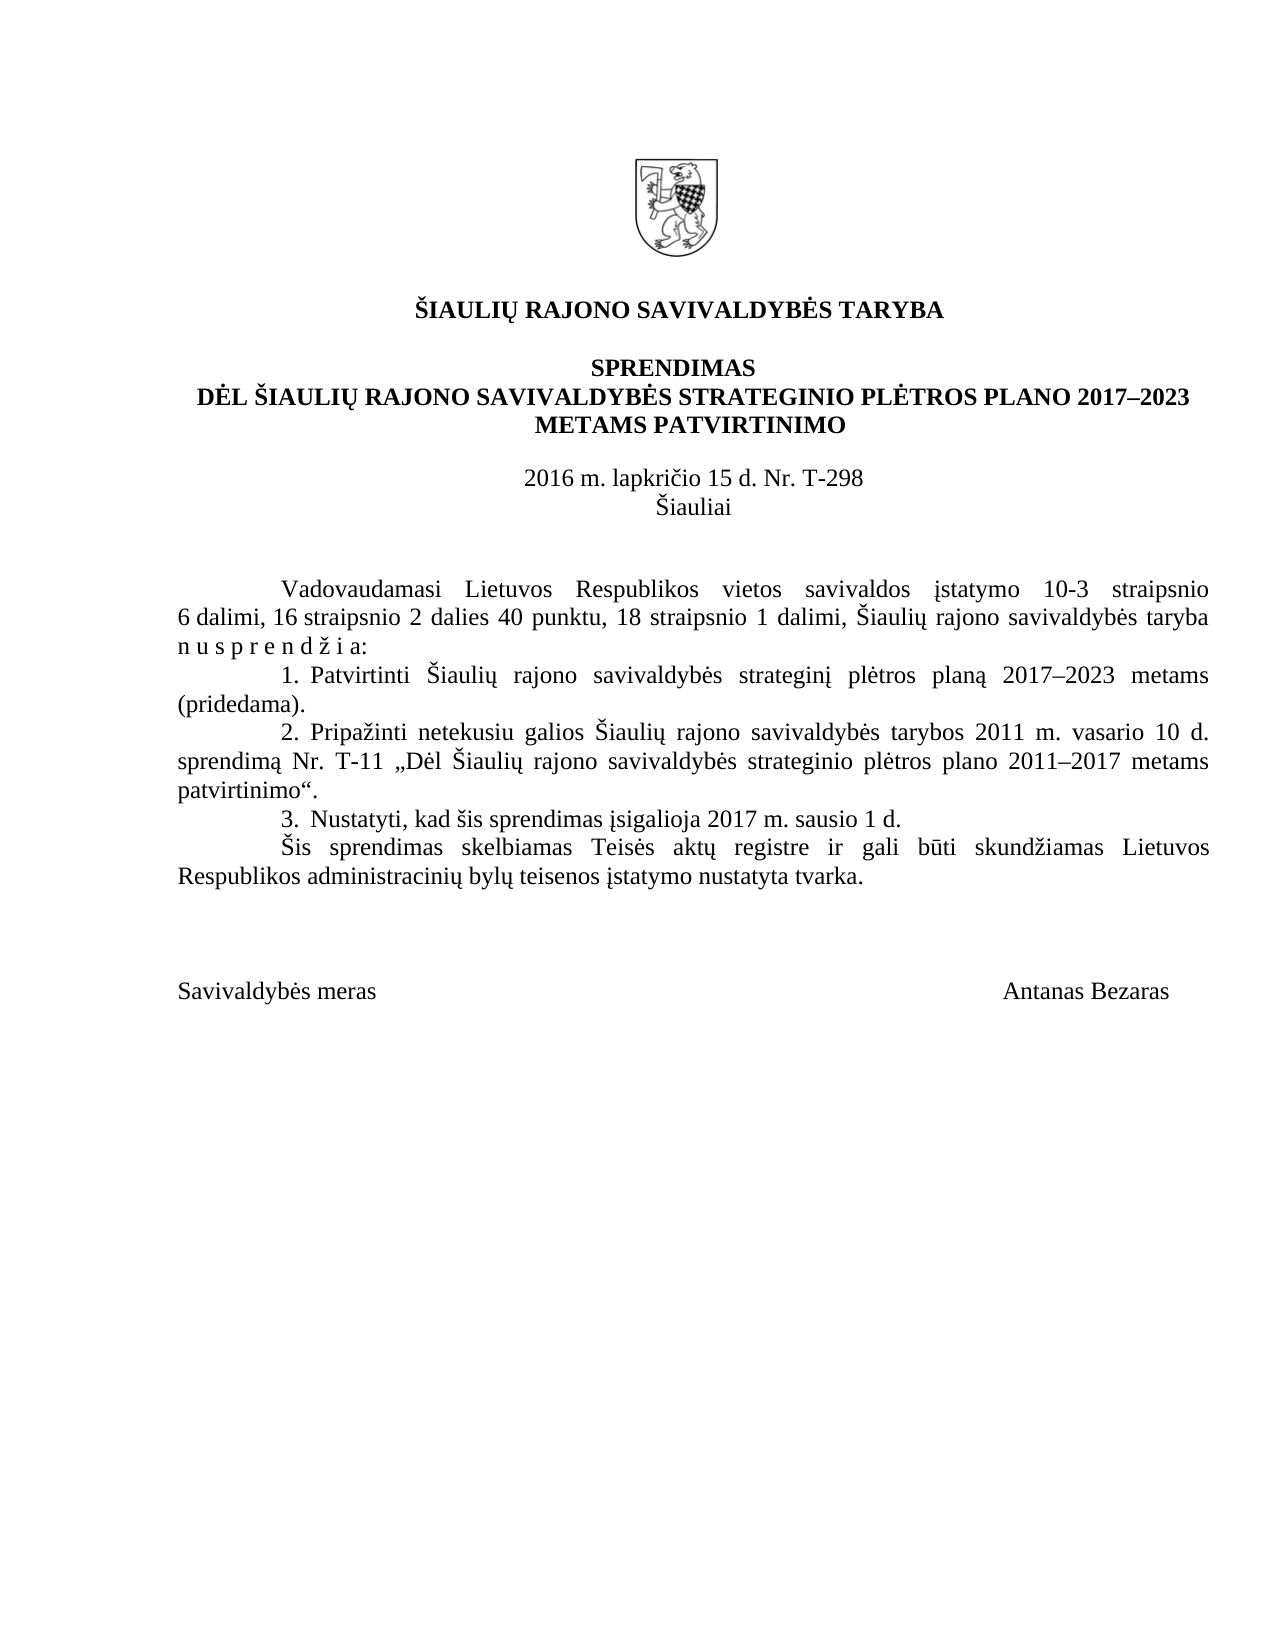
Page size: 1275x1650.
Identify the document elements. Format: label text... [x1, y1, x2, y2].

text Savivaldybės meras Antanas Bezaras [177, 976, 1210, 1005]
text Šis sprendimas skelbiamas Teisės aktų registre ir gali būti skundžiamas Lietuvos Respublikos administracinių bylų teisenos įstatymo nustatyta tvarka. [177, 832, 1210, 890]
text Šiauliai [177, 492, 1210, 521]
text Vadovaudamasi Lietuvos Respublikos vietos savivaldos įstatymo 10-3 straipsnio 6 dalimi, 16 straipsnio 2 dalies 40 punktu, 18 straipsnio 1 dalimi, Šiaulių rajono savivaldybės taryba n u s p r e n d ž i a: [177, 574, 1210, 660]
text DĖL ŠIAULIŲ RAJONO SAVIVALDYBĖS STRATEGINIO PLĖTROS PLANO 2017–2023 METAMS PATVIRTINIMO [177, 382, 1210, 439]
text SPRENDIMAS [149, 353, 1210, 382]
text ŠIAULIŲ RAJONO SAVIVALDYBĖS TARYBA [149, 296, 1210, 324]
text 2016 m. lapkričio 15 d. Nr. T-298 [177, 463, 1210, 492]
text 3. Nustatyti, kad šis sprendimas įsigalioja 2017 m. sausio 1 d. [177, 804, 1210, 832]
text 1. Patvirtinti Šiaulių rajono savivaldybės strateginį plėtros planą 2017–2023 metams (pridedama). [177, 660, 1210, 717]
text 2. Pripažinti netekusiu galios Šiaulių rajono savivaldybės tarybos 2011 m. vasario 10 d. sprendimą Nr. T-11 „Dėl Šiaulių rajono savivaldybės strateginio plėtros plano 2011–2017 metams patvirtinimo“. [177, 717, 1210, 804]
